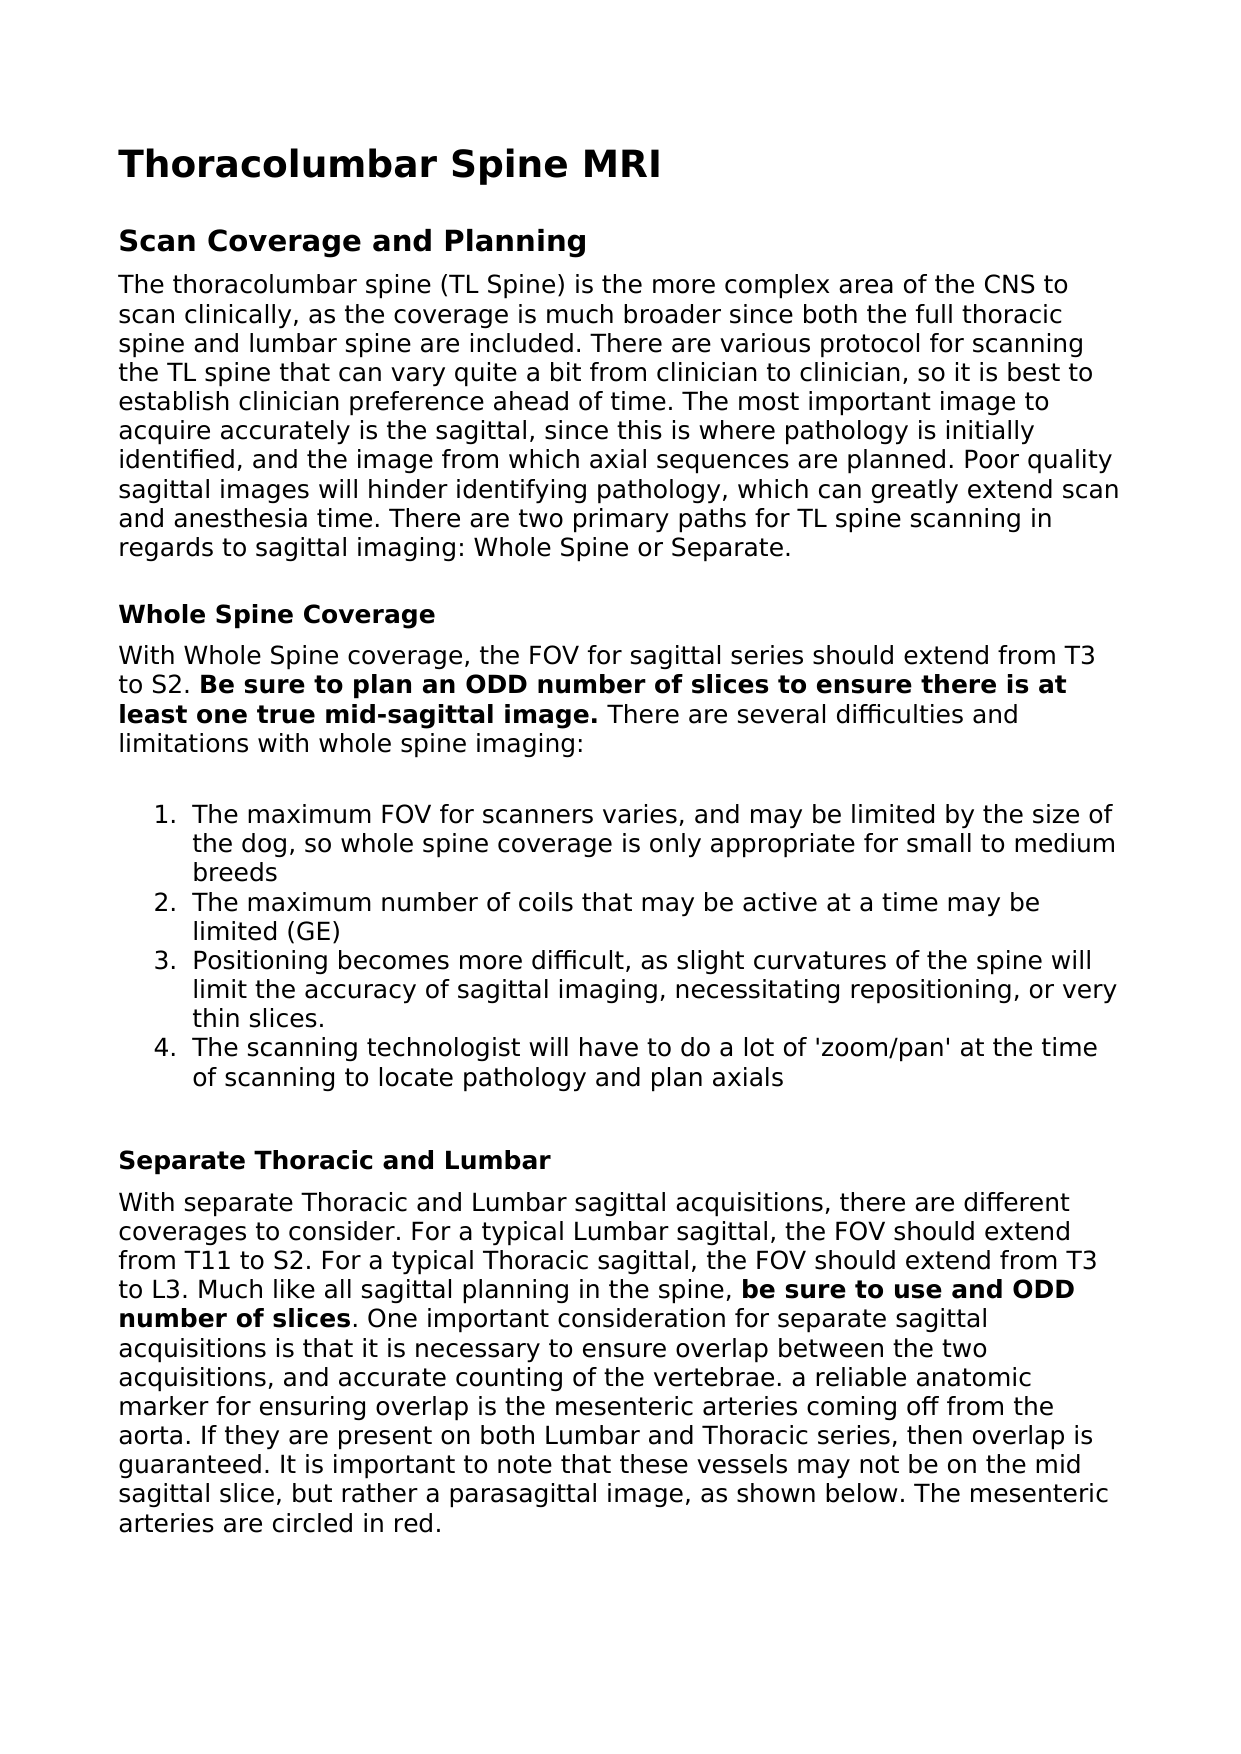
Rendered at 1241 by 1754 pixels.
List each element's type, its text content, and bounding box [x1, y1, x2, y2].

subtitle Scan Coverage and Planning [118, 224, 1122, 258]
list The maximum FOV for scanners varies, and may be limited by the size of the dog, so whole spine coverage is only appropriate for small to medium breeds [177, 800, 1122, 888]
list The scanning technologist will have to do a lot of 'zoom/pan' at the time of scanning to locate pathology and plan axials [177, 1033, 1122, 1092]
text With separate Thoracic and Lumbar sagittal acquisitions, there are different coverages to consider. For a typical Lumbar sagittal, the FOV should extend from T11 to S2. For a typical Thoracic sagittal, the FOV should extend from T3 to L3. Much like all sagittal planning in the spine, be sure to use and ODD number of slices. One important consideration for separate sagittal acquisitions is that it is necessary to ensure overlap between the two acquisitions, and accurate counting of the vertebrae. a reliable anatomic marker for ensuring overlap is the mesenteric arteries coming off from the aorta. If they are present on both Lumbar and Thoracic series, then overlap is guaranteed. It is important to note that these vessels may not be on the mid sagittal slice, but rather a parasagittal image, as shown below. The mesenteric arteries are circled in red. [118, 1188, 1122, 1538]
subtitle Whole Spine Coverage [118, 600, 1122, 629]
text The thoracolumbar spine (TL Spine) is the more complex area of the CNS to scan clinically, as the coverage is much broader since both the full thoracic spine and lumbar spine are included. There are various protocol for scanning the TL spine that can vary quite a bit from clinician to clinician, so it is best to establish clinician preference ahead of time. The most important image to acquire accurately is the sagittal, since this is where pathology is initially identified, and the image from which axial sequences are planned. Poor quality sagittal images will hinder identifying pathology, which can greatly extend scan and anesthesia time. There are two primary paths for TL spine scanning in regards to sagittal imaging: Whole Spine or Separate. [118, 271, 1122, 562]
subtitle Thoracolumbar Spine MRI [118, 143, 1122, 187]
list The maximum number of coils that may be active at a time may be limited (GE) [177, 888, 1122, 946]
subtitle Separate Thoracic and Lumbar [118, 1146, 1122, 1176]
text With Whole Spine coverage, the FOV for sagittal series should extend from T3 to S2. Be sure to plan an ODD number of slices to ensure there is at least one true mid-sagittal image. There are several difficulties and limitations with whole spine imaging: [118, 642, 1122, 758]
list Positioning becomes more difficult, as slight curvatures of the spine will limit the accuracy of sagittal imaging, necessitating repositioning, or very thin slices. [177, 946, 1122, 1033]
